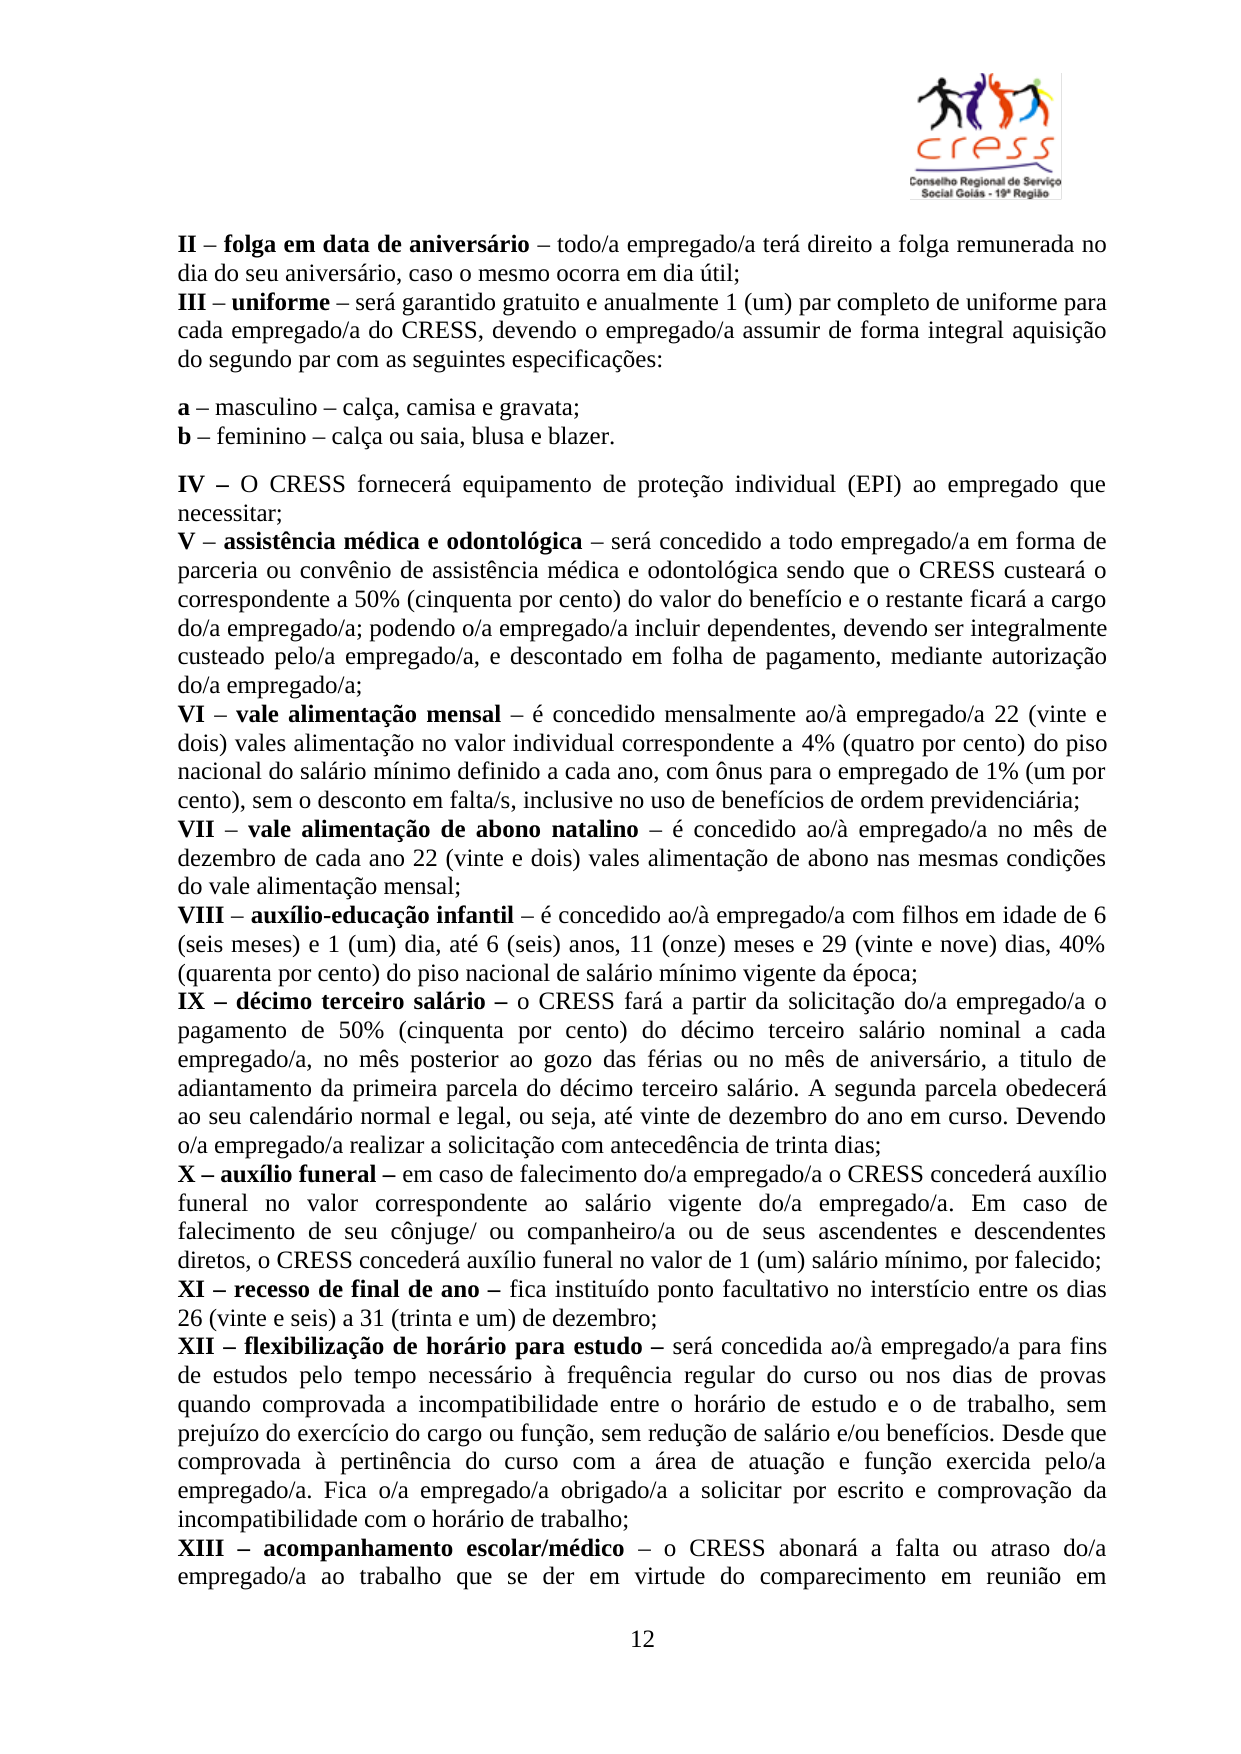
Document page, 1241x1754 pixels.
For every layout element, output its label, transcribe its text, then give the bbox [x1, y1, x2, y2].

text XIII – acompanhamento escolar/médico – o CRESS abonará a falta ou atraso do/a empregado/a ao trabalho que se der em virtude do comparecimento em reunião em [177, 1533, 1107, 1590]
text IX – décimo terceiro salário – o CRESS fará a partir da solicitação do/a empregado/a o pagamento de 50% (cinquenta por cento) do décimo terceiro salário nominal a cada empregado/a, no mês posterior ao gozo das férias ou no mês de aniversário, a titulo de adiantamento da primeira parcela do décimo terceiro salário. A segunda parcela obedecerá ao seu calendário normal e legal, ou seja, até vinte de dezembro do ano em curso. Devendo o/a empregado/a realizar a solicitação com antecedência de trinta dias; [177, 986, 1107, 1159]
text II – folga em data de aniversário – todo/a empregado/a terá direito a folga remunerada no dia do seu aniversário, caso o mesmo ocorra em dia útil; [177, 229, 1107, 287]
text III – uniforme – será garantido gratuito e anualmente 1 (um) par completo de uniforme para cada empregado/a do CRESS, devendo o empregado/a assumir de forma integral aquisição do segundo par com as seguintes especificações: [177, 287, 1107, 373]
text VII – vale alimentação de abono natalino – é concedido ao/à empregado/a no mês de dezembro de cada ano 22 (vinte e dois) vales alimentação de abono nas mesmas condições do vale alimentação mensal; [177, 814, 1107, 900]
text XII – flexibilização de horário para estudo – será concedida ao/à empregado/a para fins de estudos pelo tempo necessário à frequência regular do curso ou nos dias de provas quando comprovada a incompatibilidade entre o horário de estudo e o de trabalho, sem prejuízo do exercício do cargo ou função, sem redução de salário e/ou benefícios. Desde que comprovada à pertinência do curso com a área de atuação e função exercida pelo/a empregado/a. Fica o/a empregado/a obrigado/a a solicitar por escrito e comprovação da incompatibilidade com o horário de trabalho; [177, 1331, 1107, 1533]
text a – masculino – calça, camisa e gravata; [177, 392, 1107, 421]
text VIII – auxílio-educação infantil – é concedido ao/à empregado/a com filhos em idade de 6 (seis meses) e 1 (um) dia, até 6 (seis) anos, 11 (onze) meses e 29 (vinte e nove) dias, 40% (quarenta por cento) do piso nacional de salário mínimo vigente da época; [177, 900, 1107, 986]
text X – auxílio funeral – em caso de falecimento do/a empregado/a o CRESS concederá auxílio funeral no valor correspondente ao salário vigente do/a empregado/a. Em caso de falecimento de seu cônjuge/ ou companheiro/a ou de seus ascendentes e descendentes diretos, o CRESS concederá auxílio funeral no valor de 1 (um) salário mínimo, por falecido; [177, 1159, 1107, 1274]
text XI – recesso de final de ano – fica instituído ponto facultativo no interstício entre os dias 26 (vinte e seis) a 31 (trinta e um) de dezembro; [177, 1274, 1107, 1331]
text VI – vale alimentação mensal – é concedido mensalmente ao/à empregado/a 22 (vinte e dois) vales alimentação no valor individual correspondente a 4% (quatro por cento) do piso nacional do salário mínimo definido a cada ano, com ônus para o empregado de 1% (um por cento), sem o desconto em falta/s, inclusive no uso de benefícios de ordem previdenciária; [177, 699, 1107, 814]
text IV – O CRESS fornecerá equipamento de proteção individual (EPI) ao empregado que necessitar; [177, 469, 1107, 526]
text b – feminino – calça ou saia, blusa e blazer. [177, 421, 1107, 450]
picture [910, 73, 1063, 201]
text V – assistência médica e odontológica – será concedido a todo empregado/a em forma de parceria ou convênio de assistência médica e odontológica sendo que o CRESS custeará o correspondente a 50% (cinquenta por cento) do valor do benefício e o restante ficará a cargo do/a empregado/a; podendo o/a empregado/a incluir dependentes, devendo ser integralmente custeado pelo/a empregado/a, e descontado em folha de pagamento, mediante autorização do/a empregado/a; [177, 526, 1107, 699]
